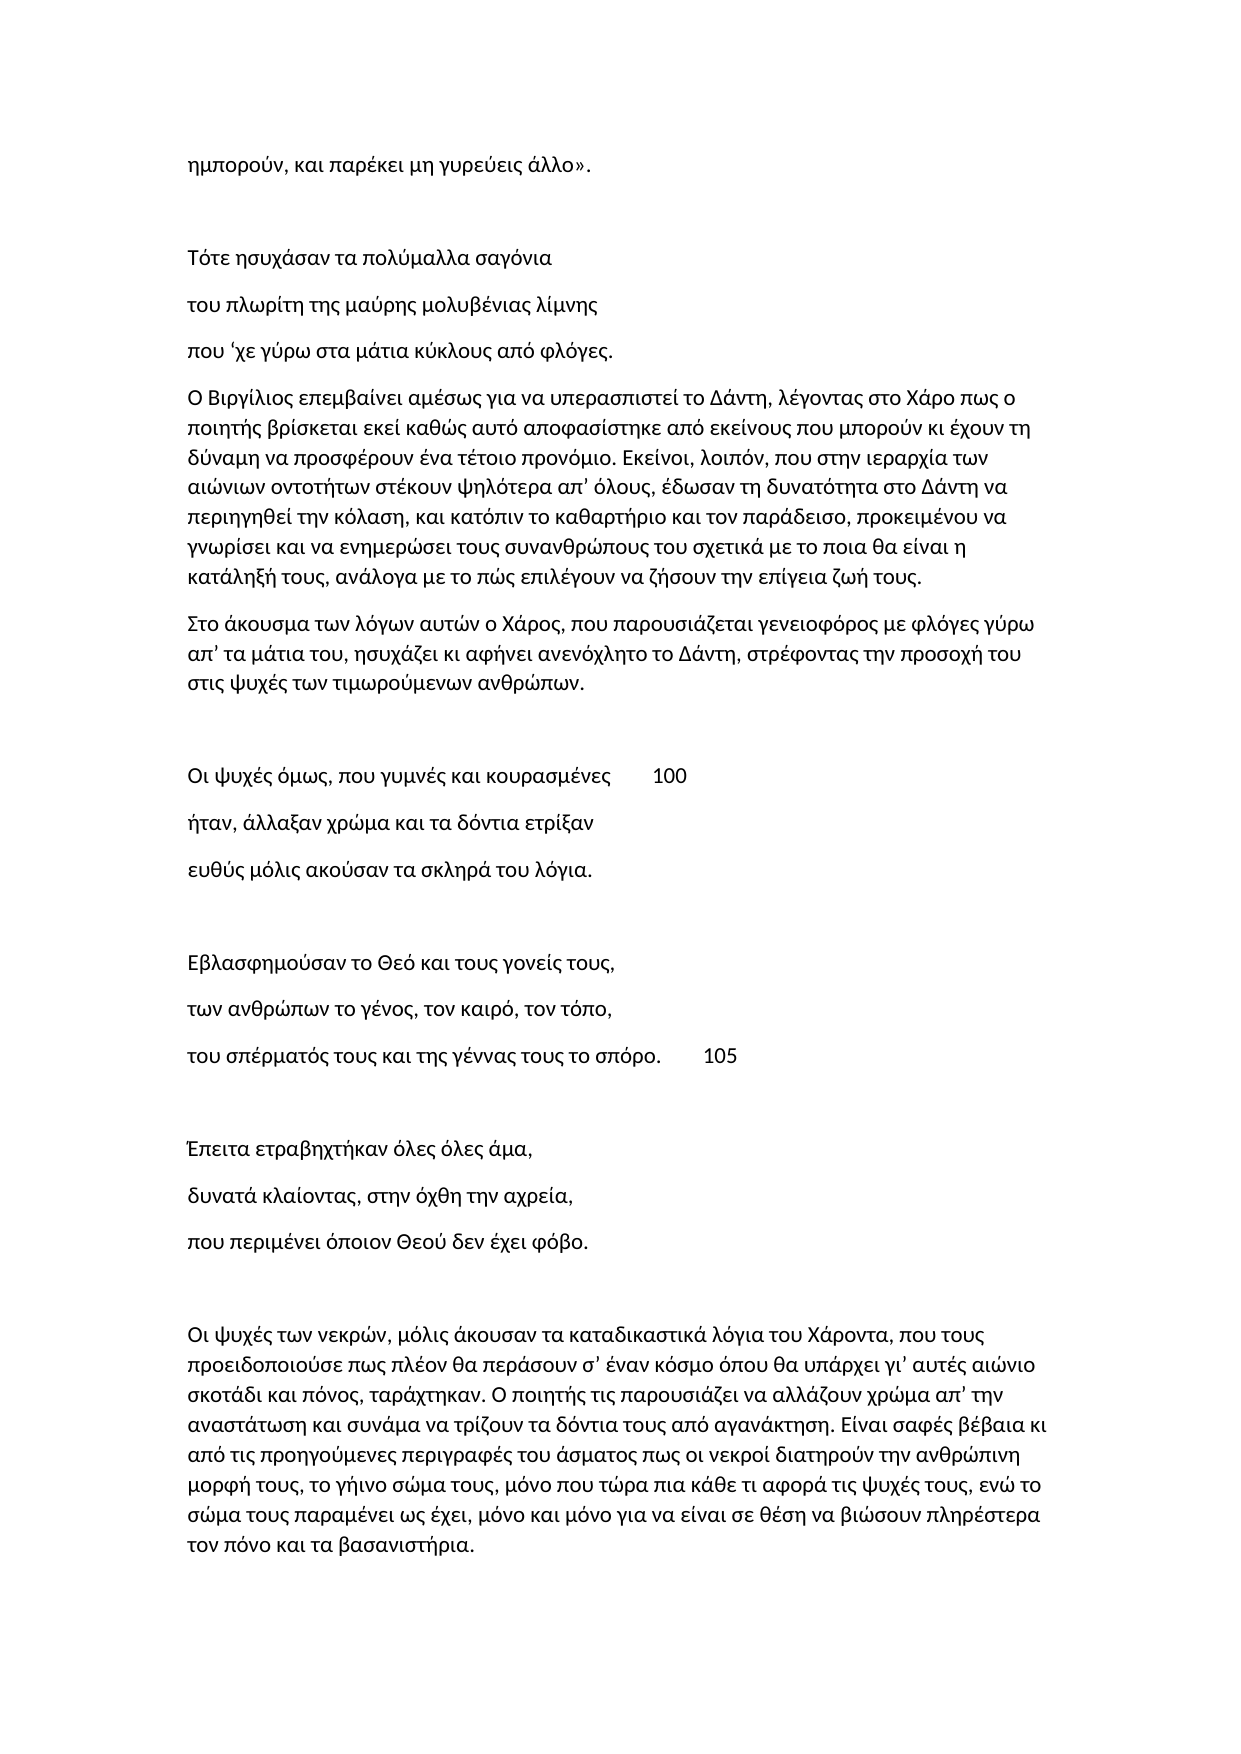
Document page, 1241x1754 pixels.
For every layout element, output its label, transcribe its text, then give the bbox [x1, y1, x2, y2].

text Τότε ησυχάσαν τα πολύμαλλα σαγόνια [187, 243, 1053, 271]
text Έπειτα ετραβηχτήκαν όλες όλες άμα, [187, 1134, 1053, 1162]
text του πλωρίτη της μαύρης μολυβένιας λίμνης [187, 290, 1053, 318]
text δυνατά κλαίοντας, στην όχθη την αχρεία, [187, 1181, 1053, 1209]
text Οι ψυχές των νεκρών, μόλις άκουσαν τα καταδικαστικά λόγια του Χάροντα, που τους προειδοποιούσε πως πλέον θα περάσουν σ’ έναν κόσμο όπου θα υπάρχει γι’ αυτές αιώνιο σκοτάδι και πόνος, ταράχτηκαν. Ο ποιητής τις παρουσιάζει να αλλάζουν χρώμα απ’ την αναστάτωση και συνάμα να τρίζουν τα δόντια τους από αγανάκτηση. Είναι σαφές βέβαια κι από τις προηγούμενες περιγραφές του άσματος πως οι νεκροί διατηρούν την ανθρώπινη μορφή τους, το γήινο σώμα τους, μόνο που τώρα πια κάθε τι αφορά τις ψυχές τους, ενώ το σώμα τους παραμένει ως έχει, μόνο και μόνο για να είναι σε θέση να βιώσουν πληρέστερα τον πόνο και τα βασανιστήρια. [187, 1320, 1053, 1558]
text Στο άκουσμα των λόγων αυτών ο Χάρος, που παρουσιάζεται γενειοφόρος με φλόγες γύρω απ’ τα μάτια του, ησυχάζει κι αφήνει ανενόχλητο το Δάντη, στρέφοντας την προσοχή του στις ψυχές των τιμωρούμενων ανθρώπων. [187, 609, 1053, 697]
text των ανθρώπων το γένος, τον καιρό, τον τόπο, [187, 994, 1053, 1022]
text ευθύς μόλις ακούσαν τα σκληρά του λόγια. [187, 855, 1053, 883]
text που ‘χε γύρω στα μάτια κύκλους από φλόγες. [187, 336, 1053, 364]
text Ο Βιργίλιος επεμβαίνει αμέσως για να υπερασπιστεί το Δάντη, λέγοντας στο Χάρο πως ο ποιητής βρίσκεται εκεί καθώς αυτό αποφασίστηκε από εκείνους που μπορούν κι έχουν τη δύναμη να προσφέρουν ένα τέτοιο προνόμιο. Εκείνοι, λοιπόν, που στην ιεραρχία των αιώνιων οντοτήτων στέκουν ψηλότερα απ’ όλους, έδωσαν τη δυνατότητα στο Δάντη να περιηγηθεί την κόλαση, και κατόπιν το καθαρτήριο και τον παράδεισο, προκειμένου να γνωρίσει και να ενημερώσει τους συνανθρώπους του σχετικά με το ποια θα είναι η κατάληξή τους, ανάλογα με το πώς επιλέγουν να ζήσουν την επίγεια ζωή τους. [187, 383, 1053, 590]
text ήταν, άλλαξαν χρώμα και τα δόντια ετρίξαν [187, 808, 1053, 836]
text Εβλασφημούσαν το Θεό και τους γονείς τους, [187, 948, 1053, 976]
text Οι ψυχές όμως, που γυμνές και κουρασμένες 100 [187, 762, 1053, 790]
text ημπορούν, και παρέκει μη γυρεύεις άλλο». [187, 150, 1053, 178]
text που περιμένει όποιον Θεού δεν έχει φόβο. [187, 1227, 1053, 1255]
text του σπέρματός τους και της γέννας τους το σπόρο. 105 [187, 1041, 1053, 1069]
